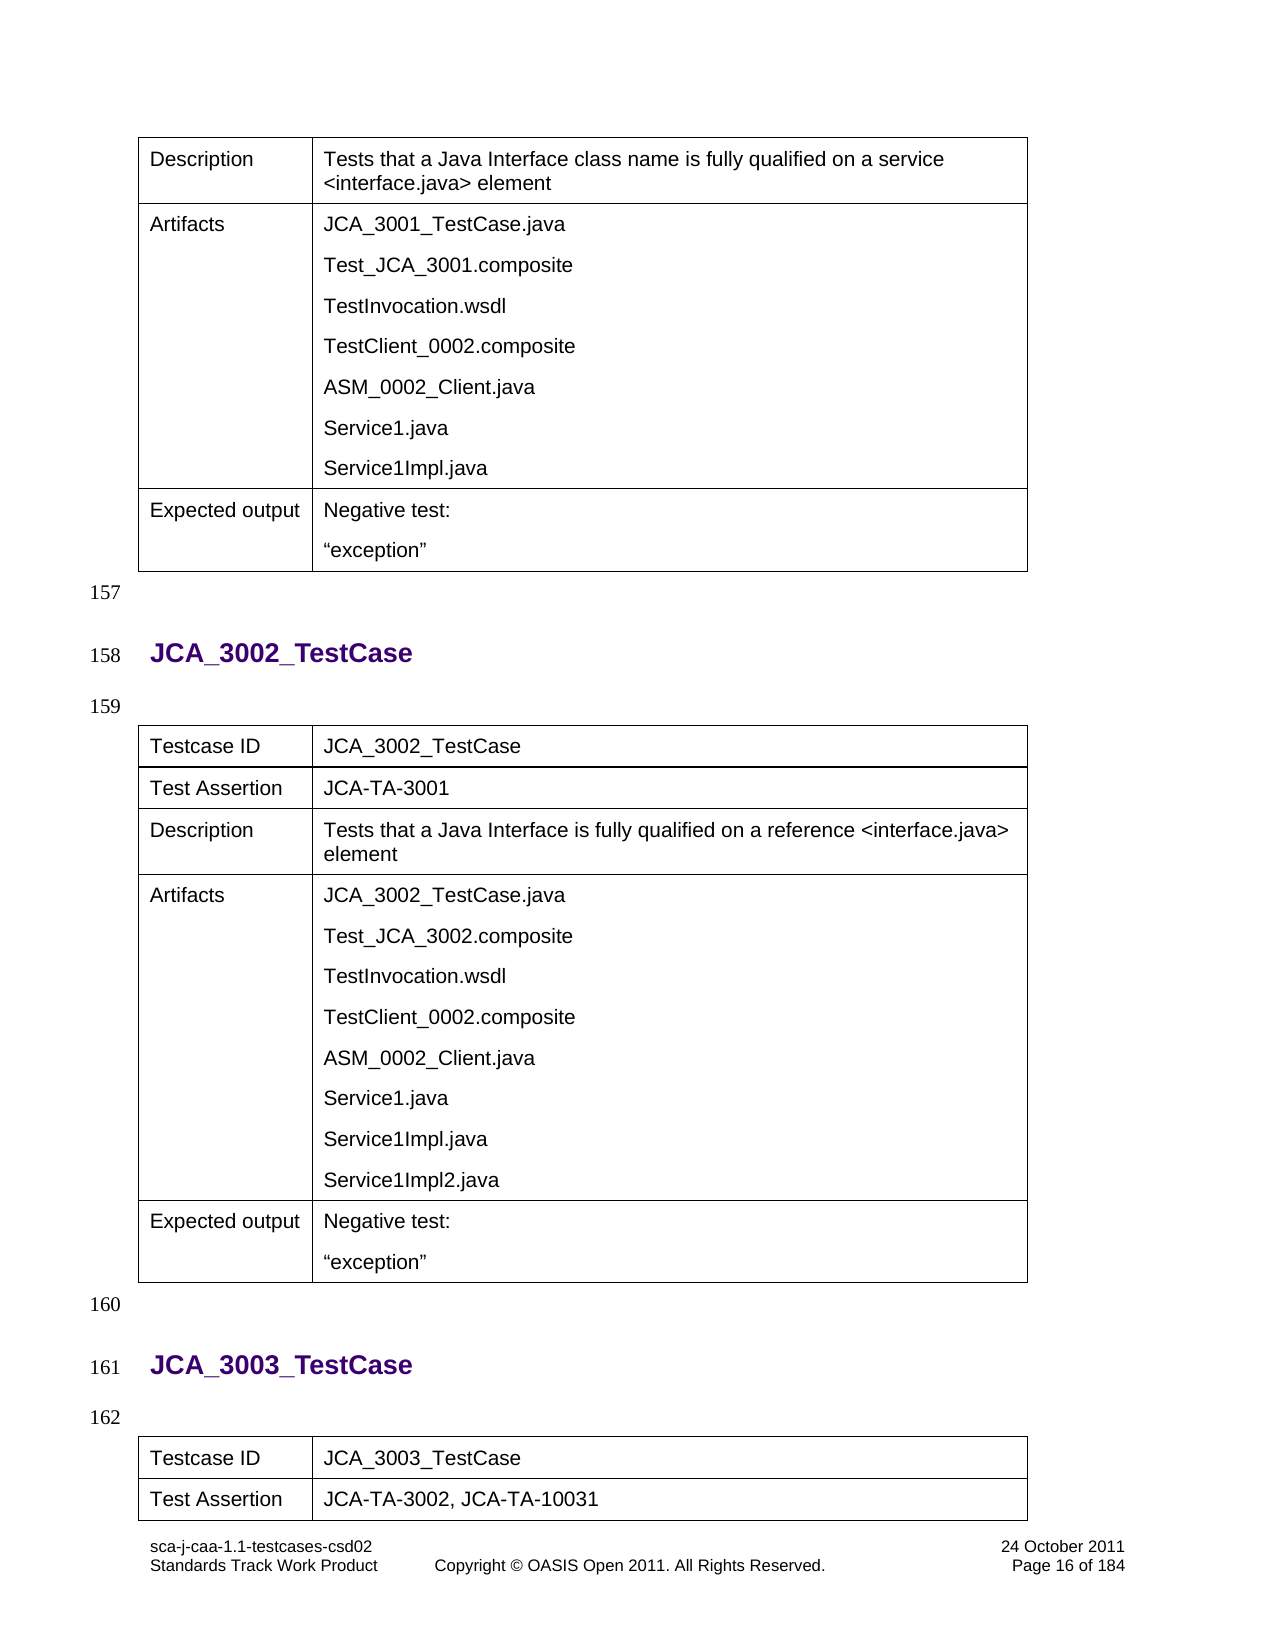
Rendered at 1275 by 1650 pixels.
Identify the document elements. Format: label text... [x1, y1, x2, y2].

table_cell Negative test: “exception” [313, 1201, 1027, 1282]
table_cell Test Assertion [139, 1479, 312, 1519]
subtitle JCA_3003_TestCase [150, 1349, 1125, 1380]
table_cell JCA_3001_TestCase.java Test_JCA_3001.composite TestInvocation.wsdl TestClient_0002.composite ASM_0002_Client.java Service1.java Service1Impl.java [313, 204, 1027, 488]
table_cell Description [139, 809, 312, 874]
table_header JCA_3003_TestCase [313, 1437, 1027, 1478]
table_cell Expected output [139, 489, 312, 571]
table_header Testcase ID [139, 726, 312, 766]
table_cell Artifacts [139, 204, 312, 488]
table_cell JCA-TA-3001 [313, 768, 1027, 808]
table_cell Tests that a Java Interface is fully qualified on a reference <interface.java> element [313, 809, 1027, 874]
table_cell Test Assertion [139, 768, 312, 808]
table_cell Artifacts [139, 875, 312, 1200]
table_cell JCA-TA-3002, JCA-TA-10031 [313, 1479, 1027, 1519]
table_cell Negative test: “exception” [313, 489, 1027, 571]
subtitle JCA_3002_TestCase [150, 637, 1125, 668]
table_header Testcase ID [139, 1437, 312, 1478]
table_cell Expected output [139, 1201, 312, 1282]
table_cell Tests that a Java Interface class name is fully qualified on a service <interface.java> element [313, 138, 1027, 203]
table_cell JCA_3002_TestCase.java Test_JCA_3002.composite TestInvocation.wsdl TestClient_0002.composite ASM_0002_Client.java Service1.java Service1Impl.java Service1Impl2.java [313, 875, 1027, 1200]
table_header JCA_3002_TestCase [313, 726, 1027, 766]
table_cell Description [139, 138, 312, 203]
